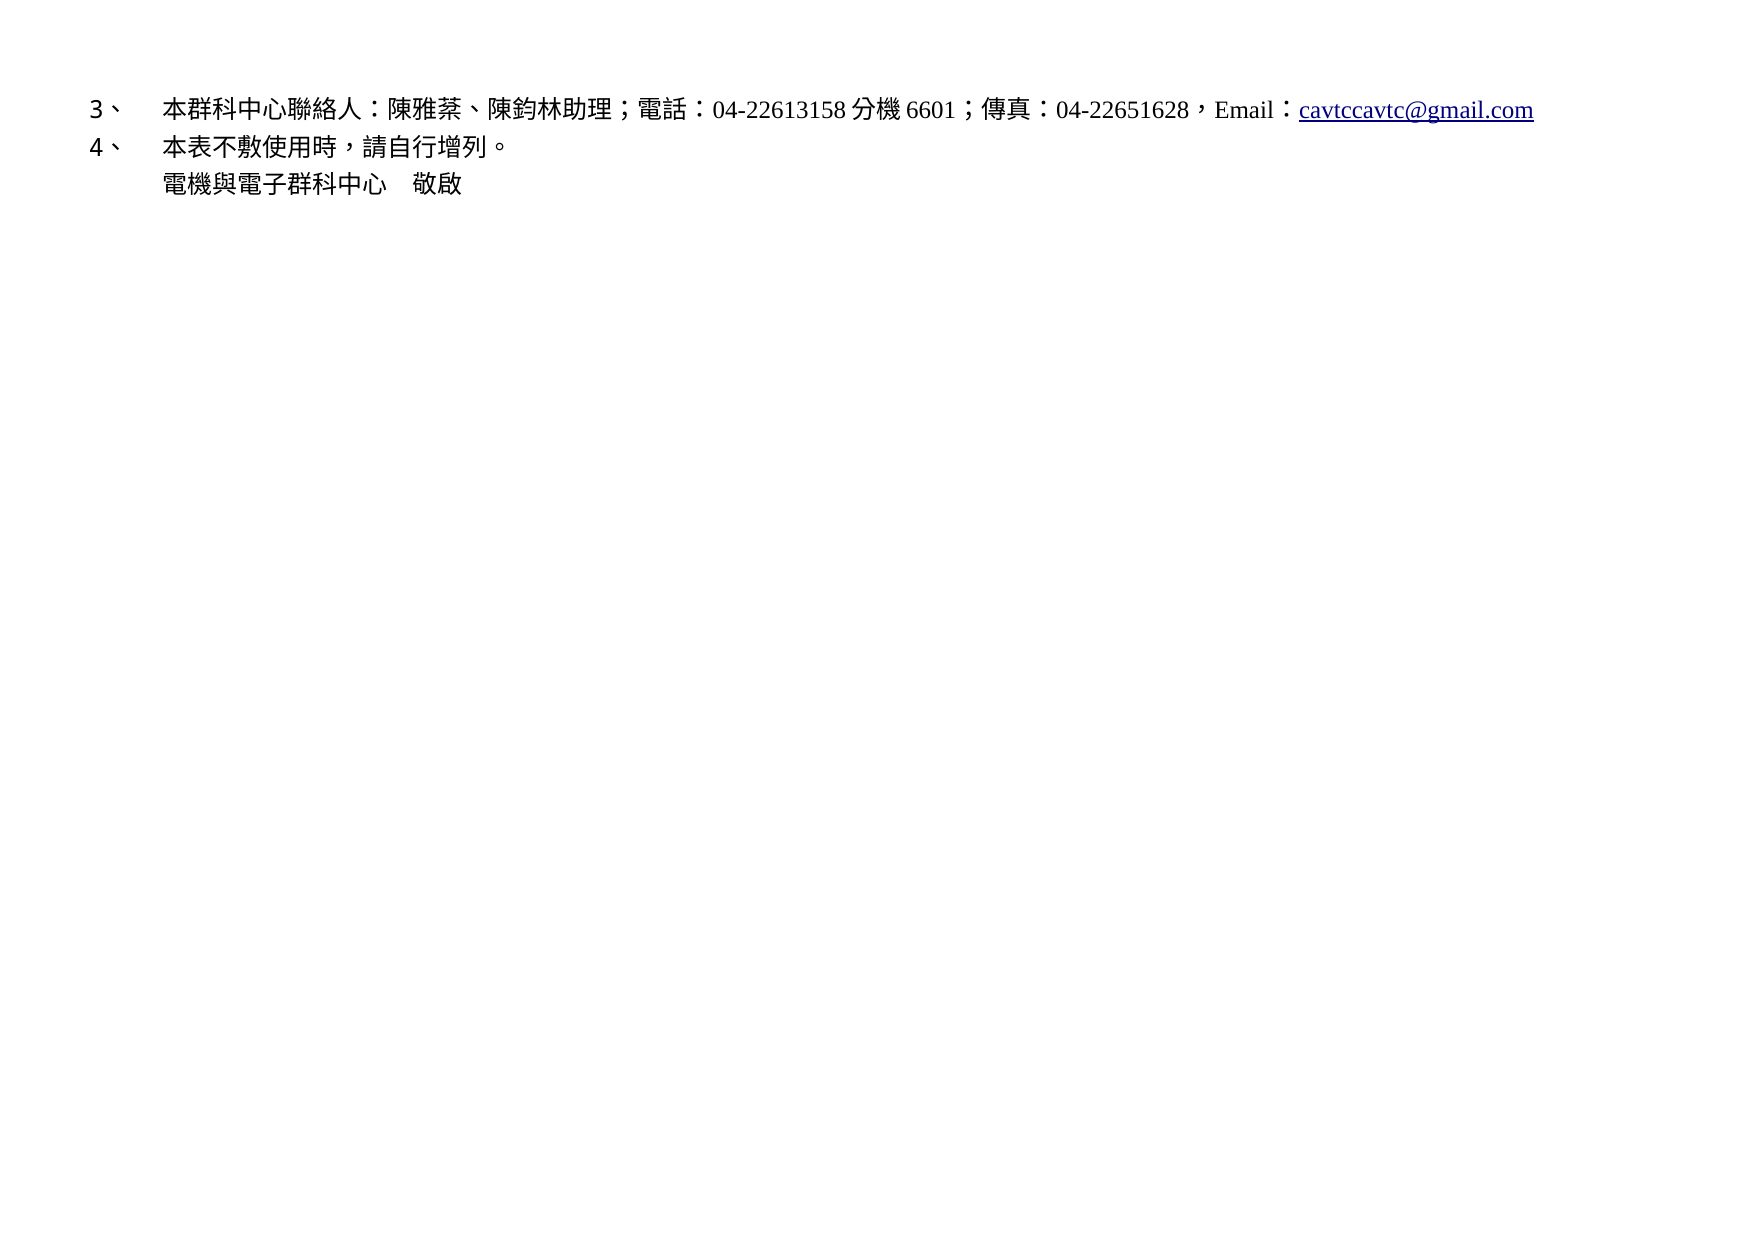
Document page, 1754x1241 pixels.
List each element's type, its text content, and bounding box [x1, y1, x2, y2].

list 本表不敷使用時，請自行增列。 電機與電子群科中心 敬啟 [89, 126, 1665, 201]
list 本群科中心聯絡人：陳雅棻、陳鈞林助理；電話：04-22613158分機6601；傳真：04-22651628，Email：cavtccavtc@gmail.com [89, 89, 1665, 126]
